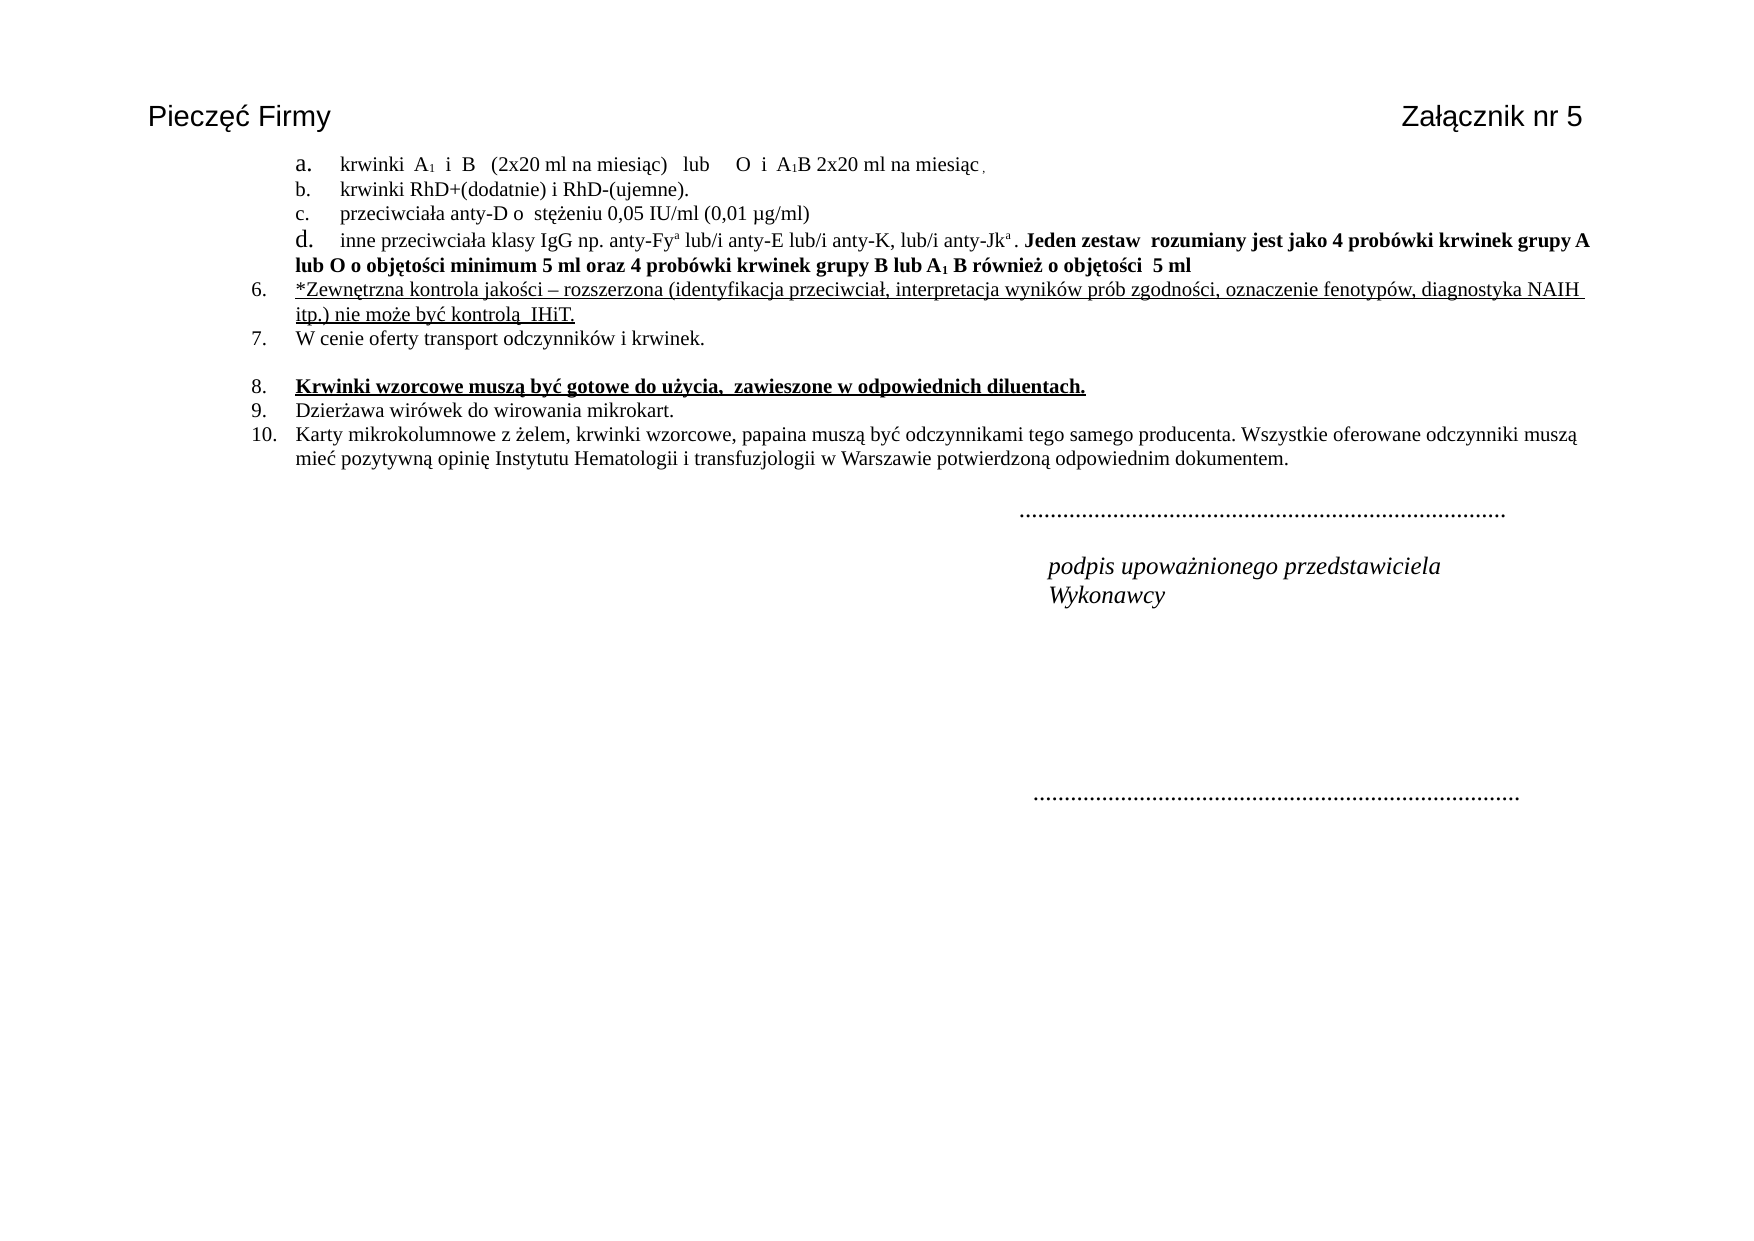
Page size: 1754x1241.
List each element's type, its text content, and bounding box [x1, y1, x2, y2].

list krwinki A1 i B (2x20 ml na miesiąc) lub O i A1B 2x20 ml na miesiąc , [295, 148, 1606, 176]
text podpis upoważnionego przedstawiciela Wykonawcy [1048, 551, 1606, 609]
text .............................................................................. [811, 494, 1606, 523]
list Dzierżawa wirówek do wirowania mikrokart. [251, 398, 1606, 422]
list krwinki RhD+(dodatnie) i RhD-(ujemne). [295, 176, 1606, 201]
list inne przeciwciała klasy IgG np. anty-Fya lub/i anty-E lub/i anty-K, lub/i anty-Jka . Jeden zestaw rozumiany jest jako 4 probówki krwinek grupy A lub O o objętości minimum 5 ml oraz 4 probówki krwinek grupy B lub A1 B również o objętości 5 ml [295, 224, 1606, 277]
text .............................................................................. [1033, 777, 1606, 806]
list Krwinki wzorcowe muszą być gotowe do użycia, zawieszone w odpowiednich diluentach. [251, 374, 1606, 398]
list Karty mikrokolumnowe z żelem, krwinki wzorcowe, papaina muszą być odczynnikami tego samego producenta. Wszystkie oferowane odczynniki muszą mieć pozytywną opinię Instytutu Hematologii i transfuzjologii w Warszawie potwierdzoną odpowiednim dokumentem. [251, 422, 1606, 470]
list *Zewnętrzna kontrola jakości – rozszerzona (identyfikacja przeciwciał, interpretacja wyników prób zgodności, oznaczenie fenotypów, diagnostyka NAIH itp.) nie może być kontrolą IHiT. [251, 277, 1606, 326]
list przeciwciała anty-D o stężeniu 0,05 IU/ml (0,01 µg/ml) [295, 201, 1606, 224]
list W cenie oferty transport odczynników i krwinek. [251, 326, 1606, 349]
